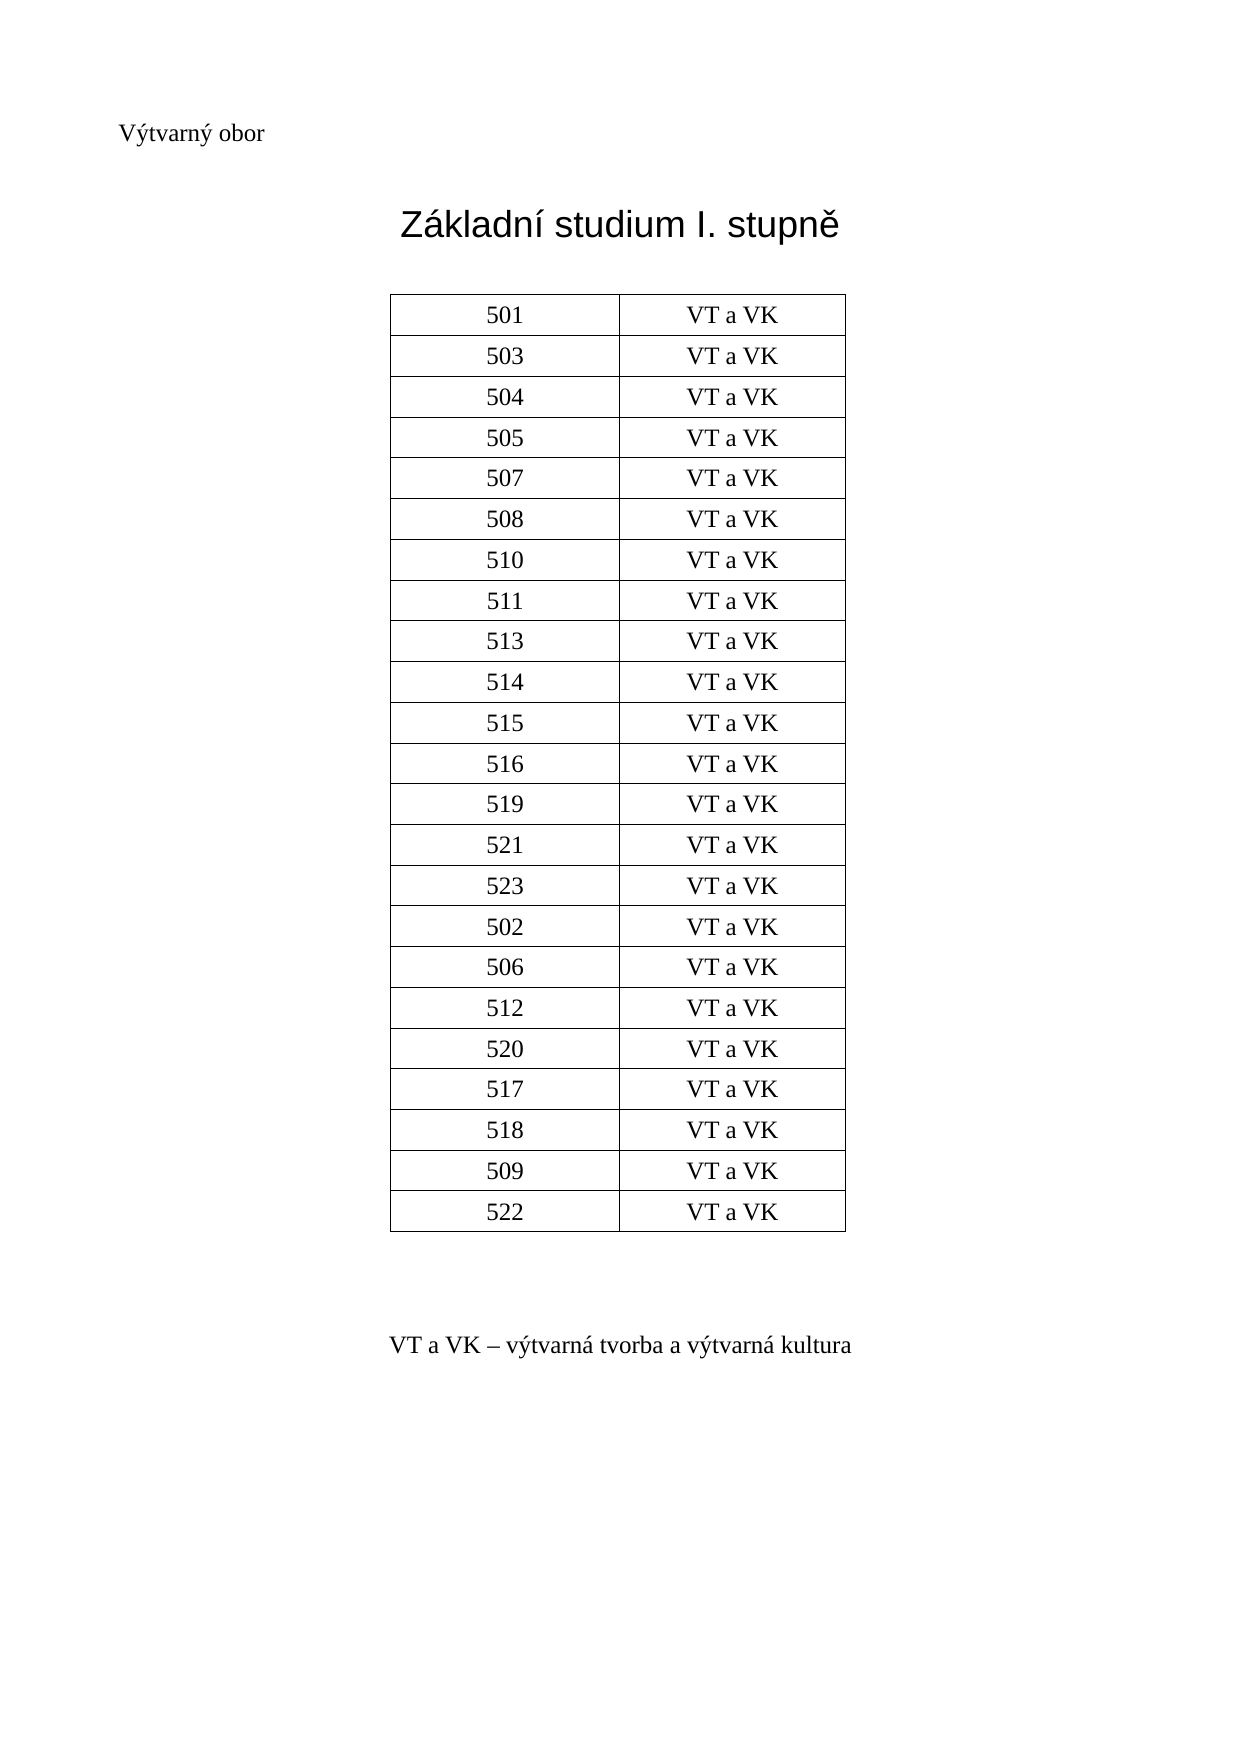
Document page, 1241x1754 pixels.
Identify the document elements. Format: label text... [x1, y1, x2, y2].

table_cell 523 [391, 866, 619, 905]
table_cell 516 [391, 744, 619, 783]
table_cell VT a VK [620, 906, 845, 946]
table_cell 519 [391, 784, 619, 824]
table_cell 512 [391, 988, 619, 1027]
text Výtvarný obor [118, 118, 1122, 147]
table_cell VT a VK [620, 1151, 845, 1190]
table_cell 509 [391, 1151, 619, 1190]
table_cell VT a VK [620, 581, 845, 620]
table_cell VT a VK [620, 866, 845, 905]
table_cell VT a VK [620, 621, 845, 661]
table_cell 503 [391, 336, 619, 376]
table_cell 506 [391, 947, 619, 987]
table_cell VT a VK [620, 825, 845, 864]
table_cell 514 [391, 662, 619, 702]
table_cell VT a VK [620, 662, 845, 702]
table_cell 521 [391, 825, 619, 864]
table_cell VT a VK [620, 418, 845, 457]
table_cell 515 [391, 703, 619, 742]
table_cell VT a VK [620, 784, 845, 824]
table_cell 505 [391, 418, 619, 457]
table_cell VT a VK [620, 458, 845, 498]
table_cell 508 [391, 499, 619, 539]
table_cell 520 [391, 1029, 619, 1068]
subtitle Základní studium I. stupně [118, 202, 1122, 245]
table_cell VT a VK [620, 988, 845, 1027]
table_cell 517 [391, 1069, 619, 1109]
table_cell 507 [391, 458, 619, 498]
table_cell 502 [391, 906, 619, 946]
text VT a VK – výtvarná tvorba a výtvarná kultura [118, 1330, 1122, 1358]
table_cell 511 [391, 581, 619, 620]
table_cell VT a VK [620, 1110, 845, 1150]
table_cell VT a VK [620, 744, 845, 783]
table_cell 510 [391, 540, 619, 579]
table_cell VT a VK [620, 336, 845, 376]
table_header 501 [391, 295, 619, 335]
table_header VT a VK [620, 295, 845, 335]
table_cell VT a VK [620, 377, 845, 417]
table_cell VT a VK [620, 703, 845, 742]
table_cell 504 [391, 377, 619, 417]
table_cell VT a VK [620, 1191, 845, 1231]
table_cell VT a VK [620, 1029, 845, 1068]
table_cell VT a VK [620, 540, 845, 579]
table_cell VT a VK [620, 947, 845, 987]
table_cell 522 [391, 1191, 619, 1231]
table_cell VT a VK [620, 1069, 845, 1109]
table_cell 513 [391, 621, 619, 661]
table_cell VT a VK [620, 499, 845, 539]
table_cell 518 [391, 1110, 619, 1150]
